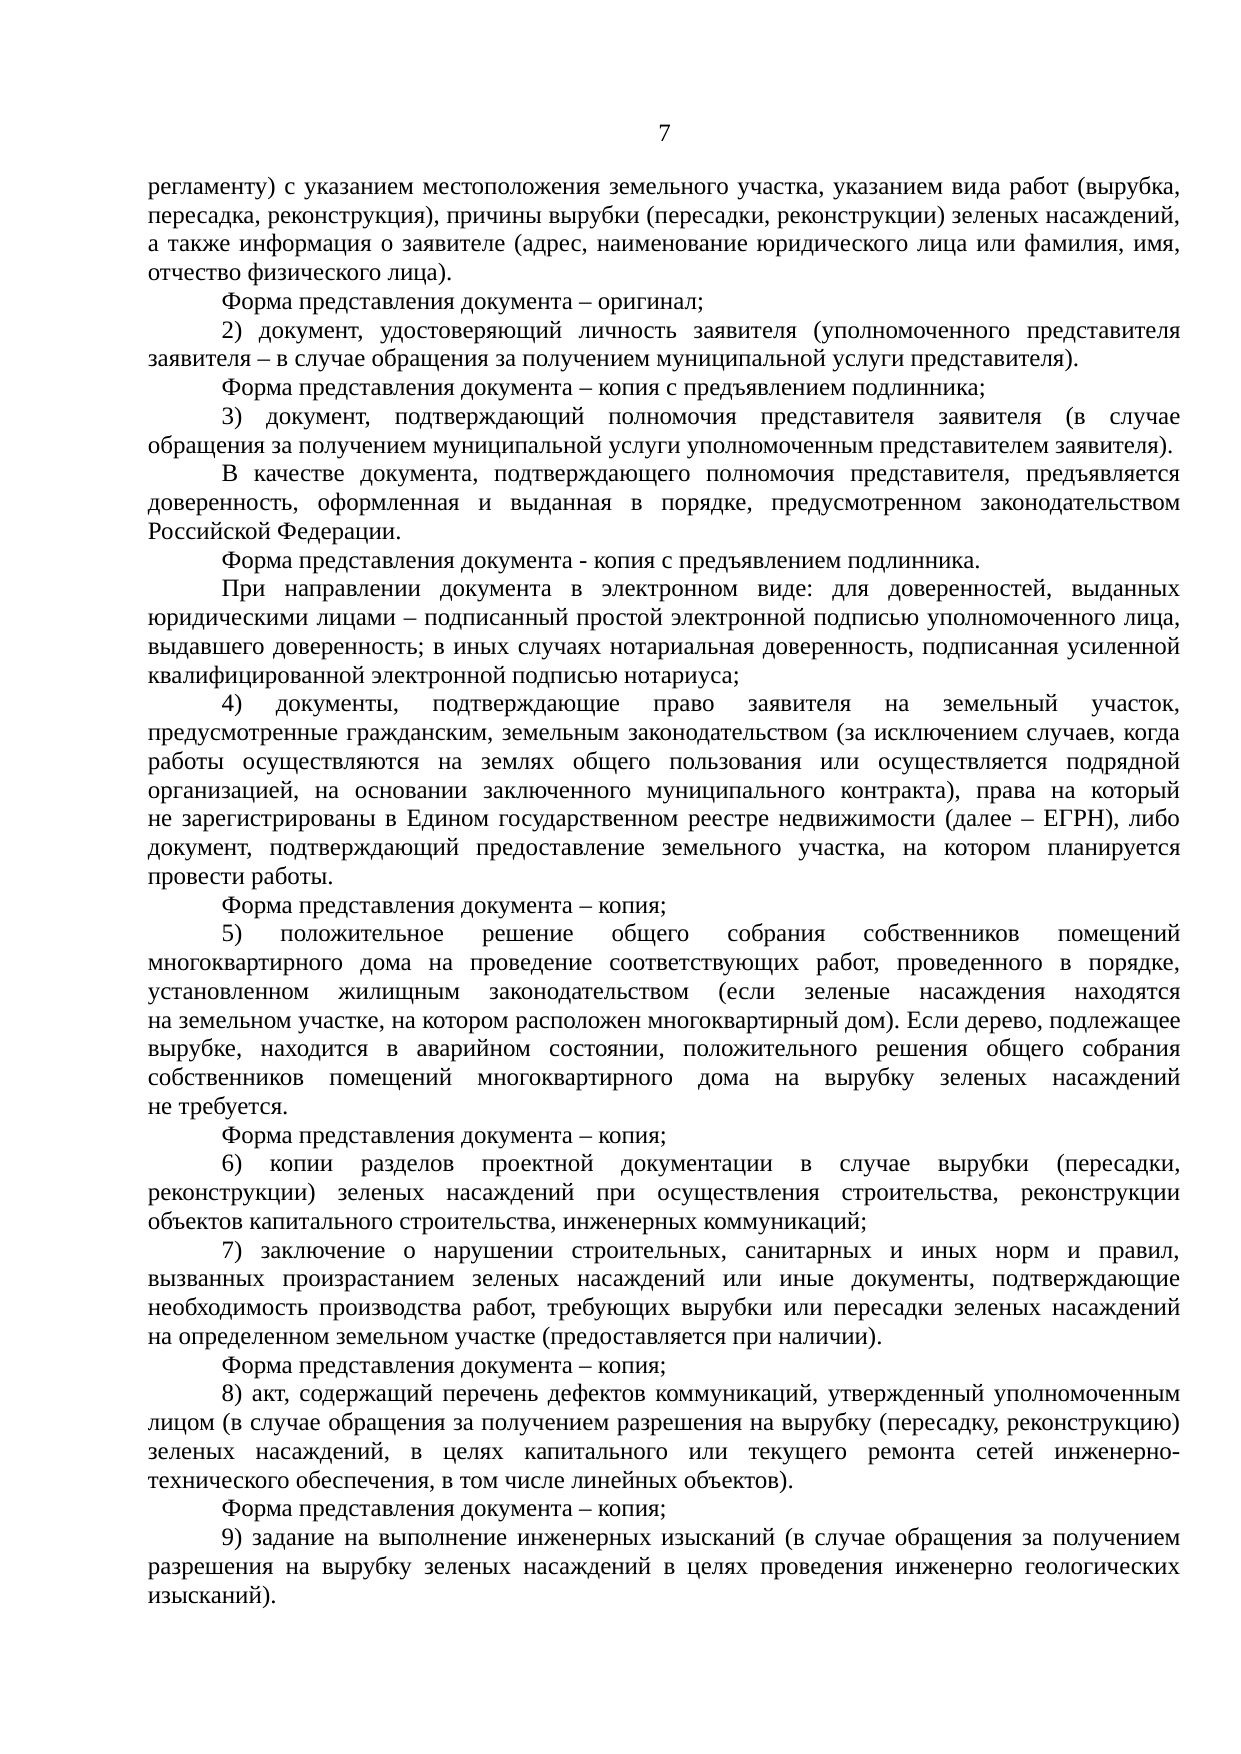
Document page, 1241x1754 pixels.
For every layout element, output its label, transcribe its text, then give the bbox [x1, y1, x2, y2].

text В качестве документа, подтверждающего полномочия представителя, предъявляется доверенность, оформленная и выданная в порядке, предусмотренном законодательством Российской Федерации. [148, 458, 1181, 545]
text При направлении документа в электронном виде: для доверенностей, выданных юридическими лицами – подписанный простой электронной подписью уполномоченного лица, выдавшего доверенность; в иных случаях нотариальная доверенность, подписанная усиленной квалифицированной электронной подписью нотариуса; [148, 573, 1181, 688]
text 3) документ, подтверждающий полномочия представителя заявителя (в случае обращения за получением муниципальной услуги уполномоченным представителем заявителя). [148, 401, 1181, 458]
text Форма представления документа – копия; [148, 890, 1181, 918]
text Форма представления документа – оригинал; [148, 286, 1181, 315]
text Форма представления документа – копия с предъявлением подлинника; [148, 372, 1181, 401]
text 9) задание на выполнение инженерных изысканий (в случае обращения за получением разрешения на вырубку зеленых насаждений в целях проведения инженерно геологических изысканий). [148, 1522, 1181, 1608]
text 2) документ, удостоверяющий личность заявителя (уполномоченного представителя заявителя – в случае обращения за получением муниципальной услуги представителя). [148, 315, 1181, 372]
text Форма представления документа – копия; [148, 1493, 1181, 1522]
text 6) копии разделов проектной документации в случае вырубки (пересадки, реконструкции) зеленых насаждений при осуществления строительства, реконструкции объектов капитального строительства, инженерных коммуникаций; [148, 1148, 1181, 1235]
text 5) положительное решение общего собрания собственников помещений многоквартирного дома на проведение соответствующих работ, проведенного в порядке, установленном жилищным законодательством (если зеленые насаждения находятся на земельном участке, на котором расположен многоквартирный дом). Если дерево, подлежащее вырубке, находится в аварийном состоянии, положительного решения общего собрания собственников помещений многоквартирного дома на вырубку зеленых насаждений не требуется. [148, 918, 1181, 1120]
text Форма представления документа – копия; [148, 1350, 1181, 1378]
text 8) акт, содержащий перечень дефектов коммуникаций, утвержденный уполномоченным лицом (в случае обращения за получением разрешения на вырубку (пересадку, реконструкцию) зеленых насаждений, в целях капитального или текущего ремонта сетей инженерно-технического обеспечения, в том числе линейных объектов). [148, 1378, 1181, 1493]
text Форма представления документа – копия; [148, 1120, 1181, 1148]
text Форма представления документа - копия с предъявлением подлинника. [148, 545, 1181, 573]
text регламенту) с указанием местоположения земельного участка, указанием вида работ (вырубка, пересадка, реконструкция), причины вырубки (пересадки, реконструкции) зеленых насаждений, а также информация о заявителе (адрес, наименование юридического лица или фамилия, имя, отчество физического лица). [148, 171, 1181, 286]
text 4) документы, подтверждающие право заявителя на земельный участок, предусмотренные гражданским, земельным законодательством (за исключением случаев, когда работы осуществляются на землях общего пользования или осуществляется подрядной организацией, на основании заключенного муниципального контракта), права на который не зарегистрированы в Едином государственном реестре недвижимости (далее – ЕГРН), либо документ, подтверждающий предоставление земельного участка, на котором планируется провести работы. [148, 688, 1181, 890]
text 7) заключение о нарушении строительных, санитарных и иных норм и правил, вызванных произрастанием зеленых насаждений или иные документы, подтверждающие необходимость производства работ, требующих вырубки или пересадки зеленых насаждений на определенном земельном участке (предоставляется при наличии). [148, 1235, 1181, 1350]
